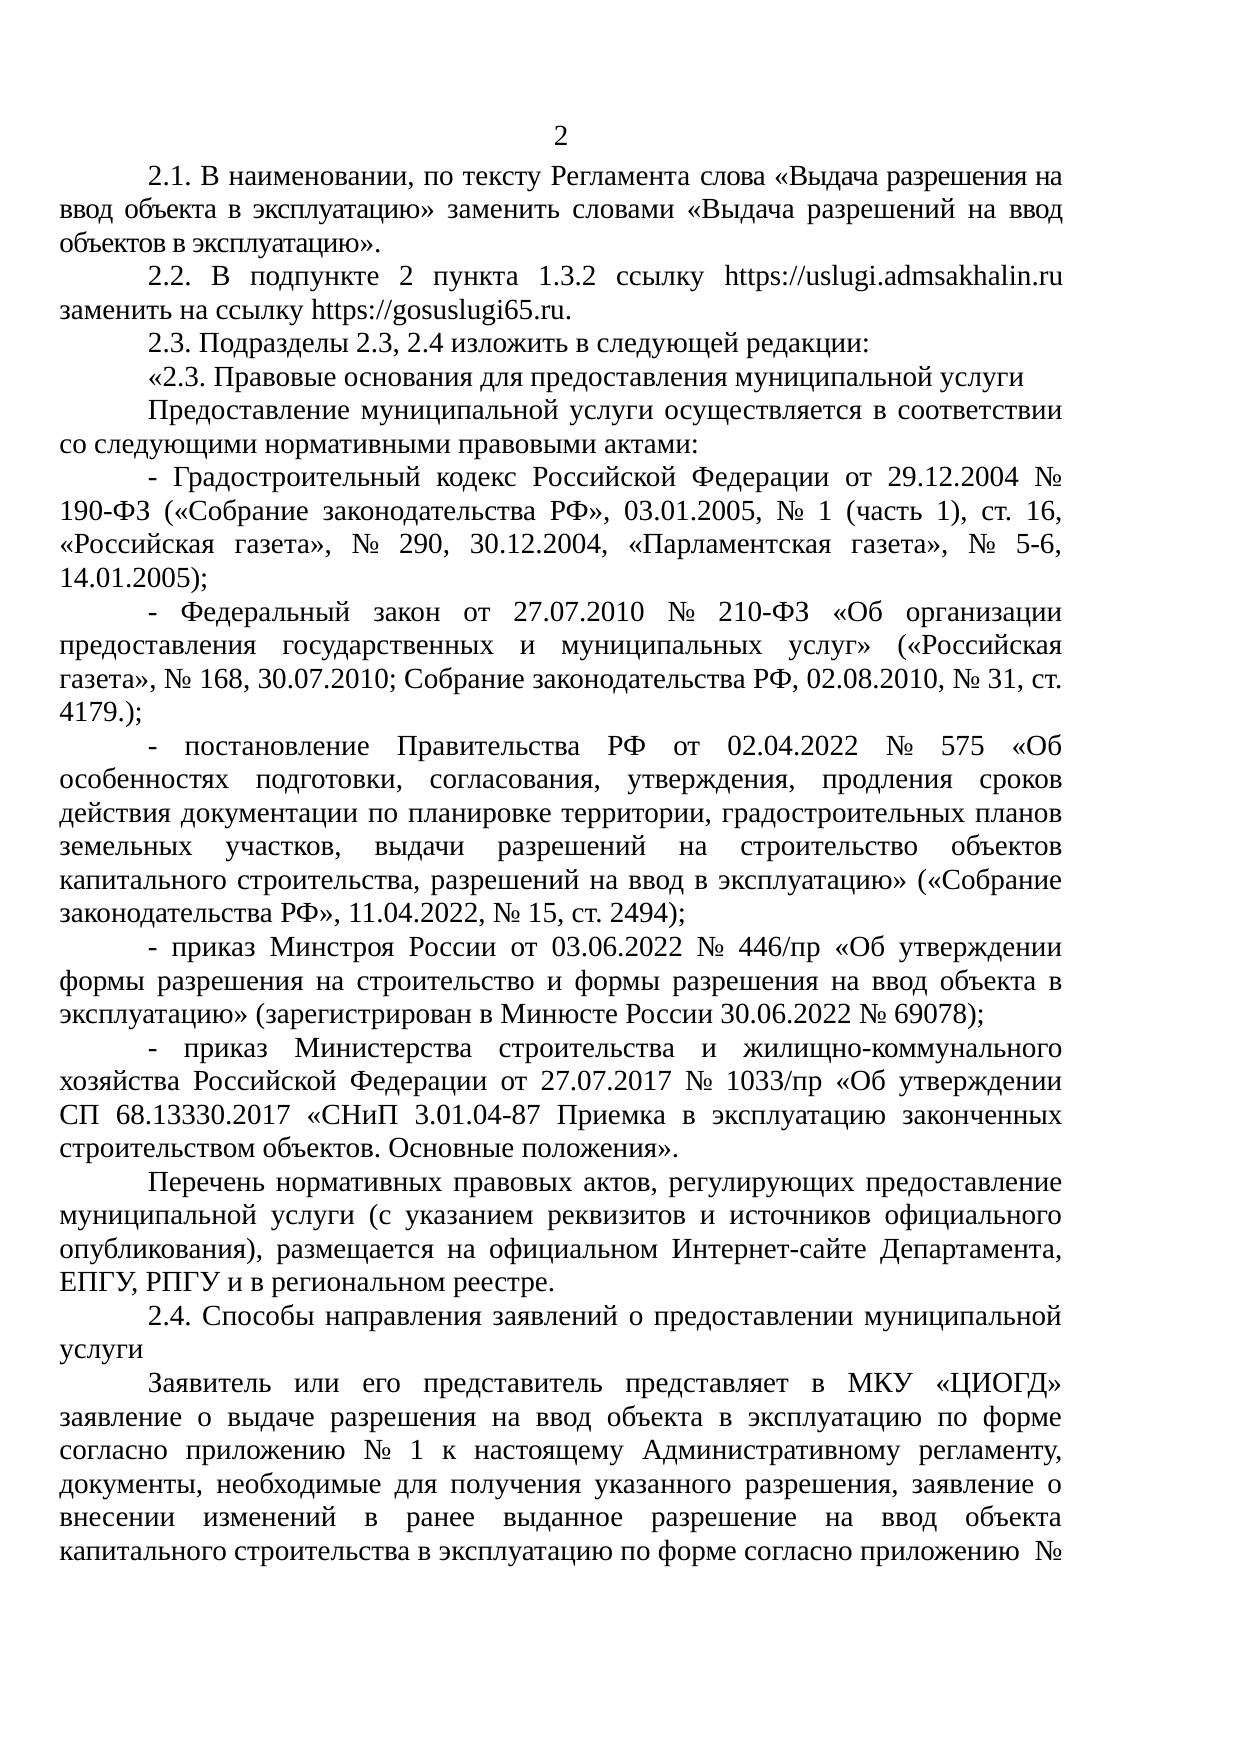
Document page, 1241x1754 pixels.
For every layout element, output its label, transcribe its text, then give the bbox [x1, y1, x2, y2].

text Перечень нормативных правовых актов, регулирующих предоставление муниципальной услуги (с указанием реквизитов и источников официального опубликования), размещается на официальном Интернет-сайте Департамента, ЕПГУ, РПГУ и в региональном реестре. [59, 1164, 1063, 1298]
text - постановление Правительства РФ от 02.04.2022 № 575 «Об особенностях подготовки, согласования, утверждения, продления сроков действия документации по планировке территории, градостроительных планов земельных участков, выдачи разрешений на строительство объектов капитального строительства, разрешений на ввод в эксплуатацию» («Собрание законодательства РФ», 11.04.2022, № 15, ст. 2494); [59, 728, 1063, 929]
text 2.2. В подпункте 2 пункта 1.3.2 ссылку https://uslugi.admsakhalin.ru заменить на ссылку https://gosuslugi65.ru. [59, 258, 1063, 325]
text «2.3. Правовые основания для предоставления муниципальной услуги [59, 359, 1063, 392]
text - приказ Министерства строительства и жилищно-коммунального хозяйства Российской Федерации от 27.07.2017 № 1033/пр «Об утверждении СП 68.13330.2017 «СНиП 3.01.04-87 Приемка в эксплуатацию законченных строительством объектов. Основные положения». [59, 1030, 1063, 1164]
text 2.1. В наименовании, по тексту Регламента слова «Выдача разрешения на ввод объекта в эксплуатацию» заменить словами «Выдача разрешений на ввод объектов в эксплуатацию». [59, 158, 1063, 258]
text 2.3. Подразделы 2.3, 2.4 изложить в следующей редакции: [59, 325, 1063, 359]
text 2.4. Способы направления заявлений о предоставлении муниципальной услуги [59, 1298, 1063, 1365]
text - Градостроительный кодекс Российской Федерации от 29.12.2004 № 190-ФЗ («Собрание законодательства РФ», 03.01.2005, № 1 (часть 1), ст. 16, «Российская газета», № 290, 30.12.2004, «Парламентская газета», № 5-6, 14.01.2005); [59, 459, 1063, 594]
text Заявитель или его представитель представляет в МКУ «ЦИОГД» заявление о выдаче разрешения на ввод объекта в эксплуатацию по форме согласно приложению № 1 к настоящему Административному регламенту, документы, необходимые для получения указанного разрешения, заявление о внесении изменений в ранее выданное разрешение на ввод объекта капитального строительства в эксплуатацию по форме согласно приложению № [59, 1365, 1063, 1566]
text - приказ Минстроя России от 03.06.2022 № 446/пр «Об утверждении формы разрешения на строительство и формы разрешения на ввод объекта в эксплуатацию» (зарегистрирован в Минюсте России 30.06.2022 № 69078); [59, 929, 1063, 1030]
text - Федеральный закон от 27.07.2010 № 210-ФЗ «Об организации предоставления государственных и муниципальных услуг» («Российская газета», № 168, 30.07.2010; Собрание законодательства РФ, 02.08.2010, № 31, ст. 4179.); [59, 594, 1063, 728]
text Предоставление муниципальной услуги осуществляется в соответствии со следующими нормативными правовыми актами: [59, 392, 1063, 459]
